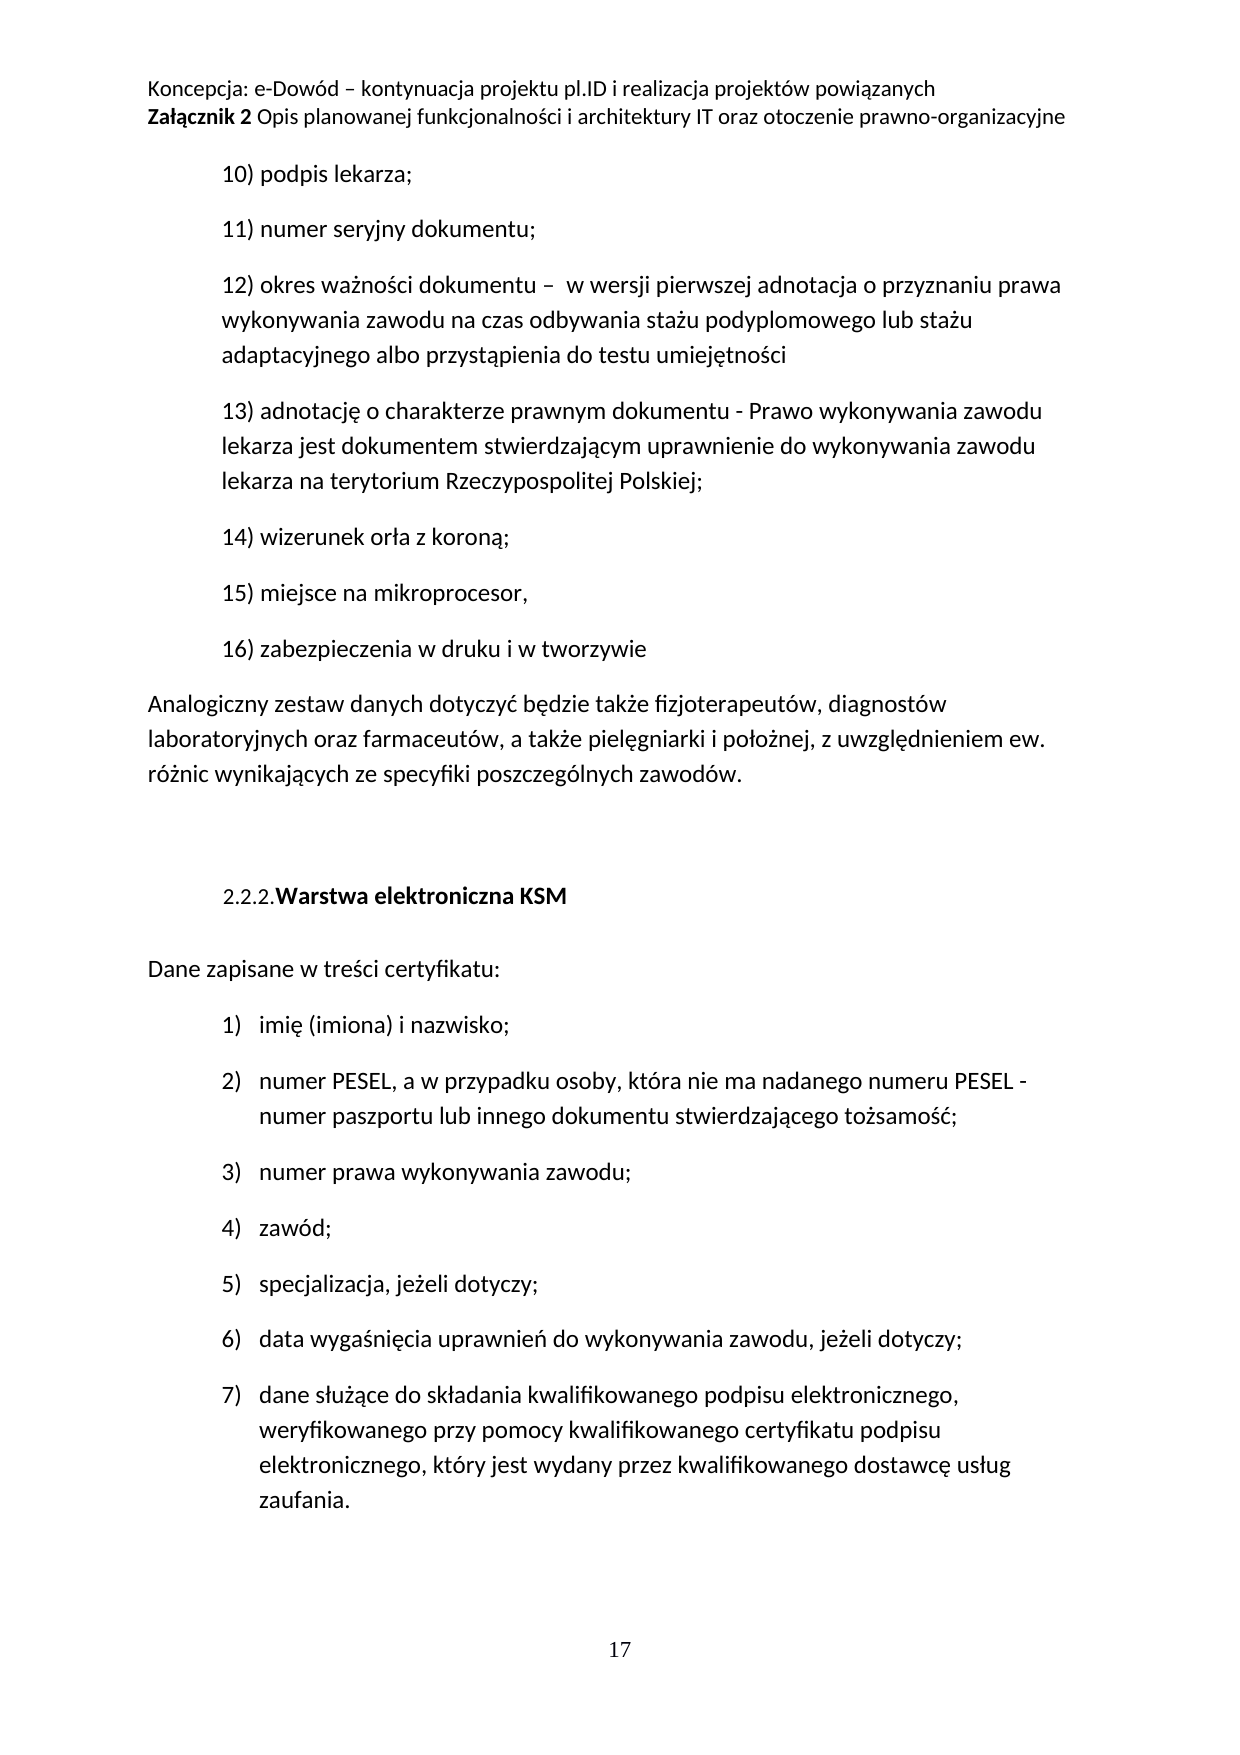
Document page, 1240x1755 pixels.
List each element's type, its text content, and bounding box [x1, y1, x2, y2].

text 11) numer seryjny dokumentu; [221, 214, 1092, 244]
list imię (imiona) i nazwisko; [221, 1009, 1092, 1040]
list numer PESEL, a w przypadku osoby, która nie ma nadanego numeru PESEL - numer paszportu lub innego dokumentu stwierdzającego tożsamość; [221, 1065, 1092, 1131]
text 14) wizerunek orła z koroną; [221, 521, 1092, 552]
text Dane zapisane w treści certyfikatu: [148, 953, 1092, 984]
text 13) adnotację o charakterze prawnym dokumentu - Prawo wykonywania zawodu lekarza jest dokumentem stwierdzającym uprawnienie do wykonywania zawodu lekarza na terytorium Rzeczypospolitej Polskiej; [221, 395, 1092, 496]
text 15) miejsce na mikroprocesor, [221, 577, 1092, 607]
list zawód; [221, 1212, 1092, 1242]
text 12) okres ważności dokumentu – w wersji pierwszej adnotacja o przyznaniu prawa wykonywania zawodu na czas odbywania stażu podyplomowego lub stażu adaptacyjnego albo przystąpienia do testu umiejętności [221, 269, 1092, 370]
list data wygaśnięcia uprawnień do wykonywania zawodu, jeżeli dotyczy; [221, 1323, 1092, 1354]
list Warstwa elektroniczna KSM [223, 880, 1092, 911]
list numer prawa wykonywania zawodu; [221, 1156, 1092, 1187]
text Analogiczny zestaw danych dotyczyć będzie także fizjoterapeutów, diagnostów laboratoryjnych oraz farmaceutów, a także pielęgniarki i położnej, z uwzględnieniem ew. różnic wynikających ze specyfiki poszczególnych zawodów. [148, 689, 1092, 789]
text 10) podpis lekarza; [221, 158, 1092, 188]
text 16) zabezpieczenia w druku i w tworzywie [221, 633, 1092, 663]
list specjalizacja, jeżeli dotyczy; [221, 1268, 1092, 1298]
list dane służące do składania kwalifikowanego podpisu elektronicznego, weryfikowanego przy pomocy kwalifikowanego certyfikatu podpisu elektronicznego, który jest wydany przez kwalifikowanego dostawcę usług zaufania. [221, 1379, 1092, 1515]
